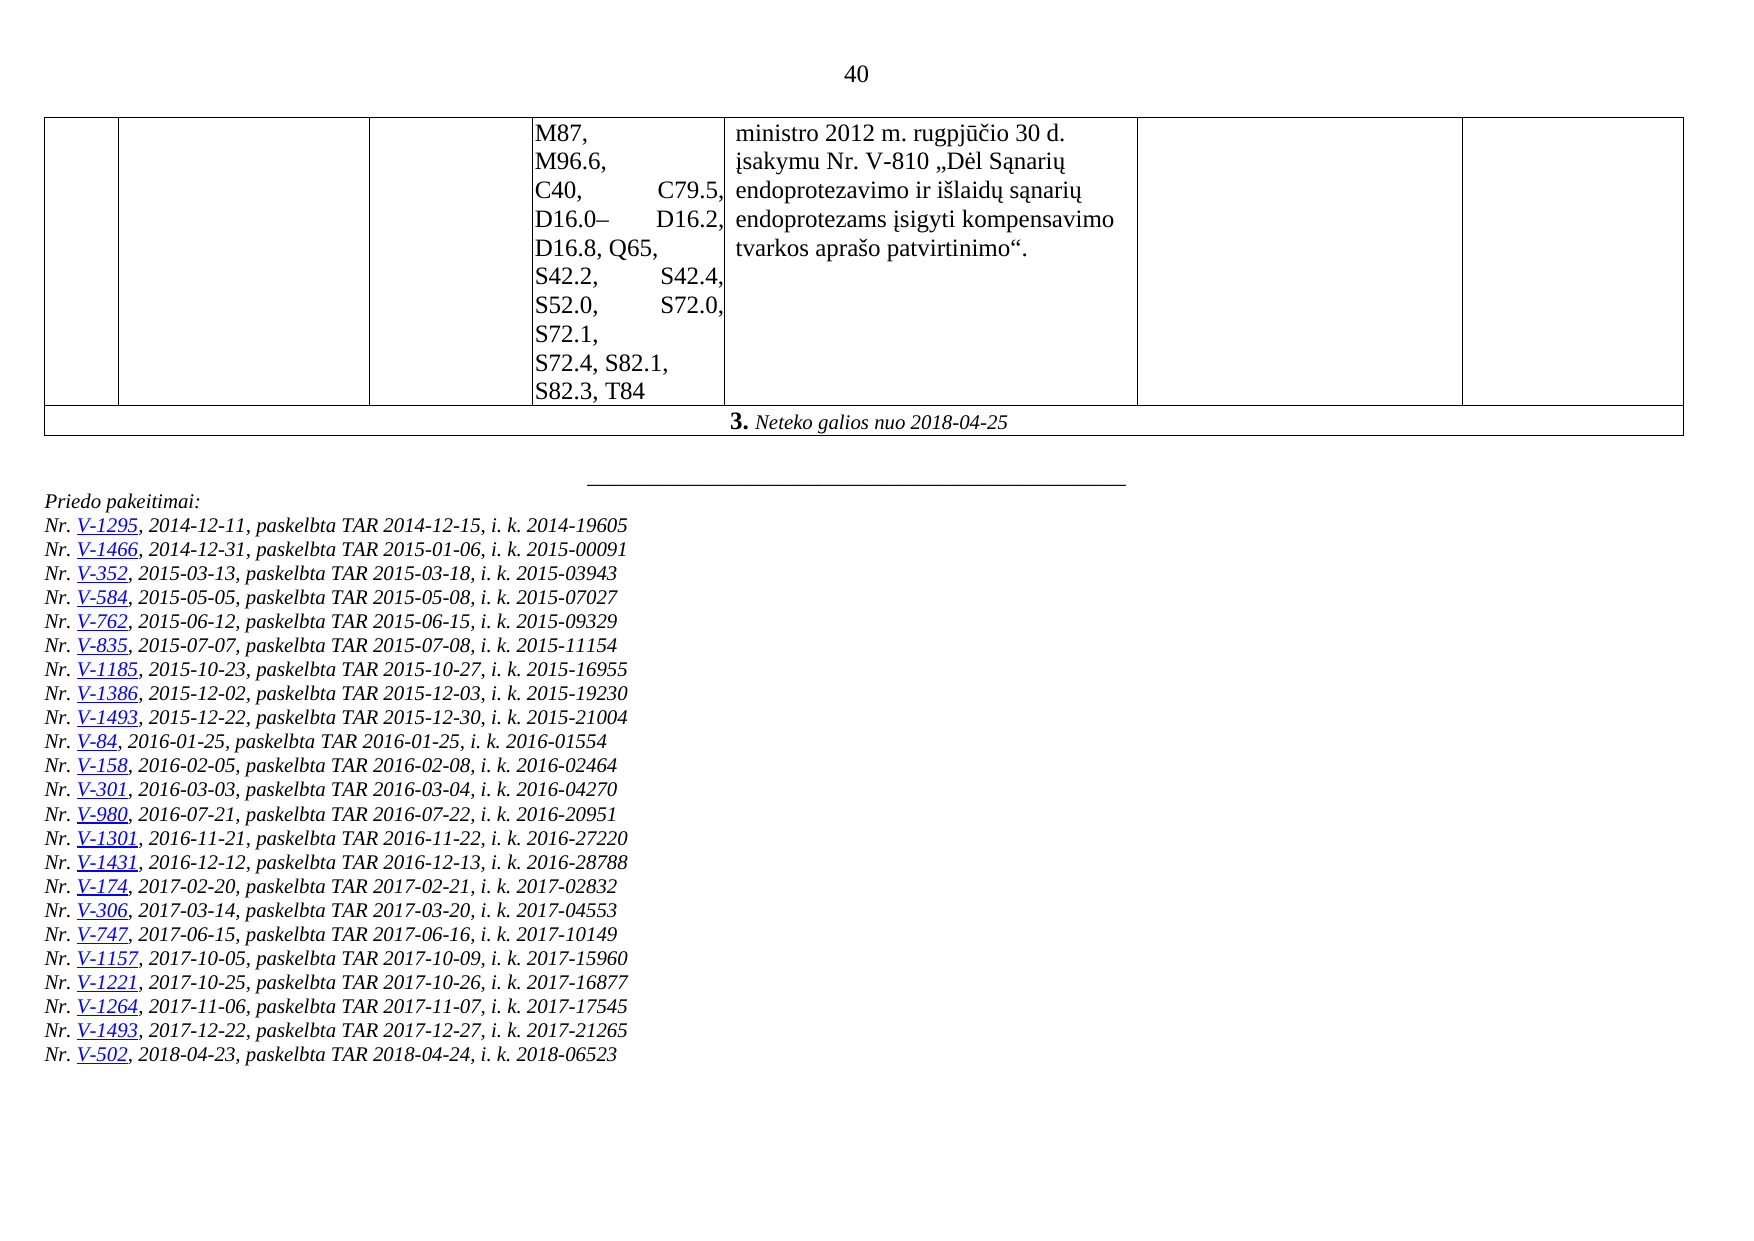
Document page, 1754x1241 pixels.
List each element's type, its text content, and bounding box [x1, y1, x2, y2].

text Nr. V-84, 2016-01-25, paskelbta TAR 2016-01-25, i. k. 2016-01554 [44, 729, 1668, 753]
text Priedo pakeitimai: [44, 489, 1668, 513]
table_cell [370, 118, 532, 405]
text Nr. V-835, 2015-07-07, paskelbta TAR 2015-07-08, i. k. 2015-11154 [44, 633, 1668, 657]
table_cell [45, 118, 118, 405]
text Nr. V-306, 2017-03-14, paskelbta TAR 2017-03-20, i. k. 2017-04553 [44, 898, 1668, 922]
text Nr. V-584, 2015-05-05, paskelbta TAR 2015-05-08, i. k. 2015-07027 [44, 585, 1668, 609]
text Nr. V-1493, 2017-12-22, paskelbta TAR 2017-12-27, i. k. 2017-21265 [44, 1018, 1668, 1042]
table_cell [1138, 118, 1462, 405]
text Nr. V-1386, 2015-12-02, paskelbta TAR 2015-12-03, i. k. 2015-19230 [44, 681, 1668, 705]
table_cell [1463, 118, 1683, 405]
text Nr. V-1185, 2015-10-23, paskelbta TAR 2015-10-27, i. k. 2015-16955 [44, 657, 1668, 681]
text Nr. V-1431, 2016-12-12, paskelbta TAR 2016-12-13, i. k. 2016-28788 [44, 849, 1668, 874]
text Nr. V-174, 2017-02-20, paskelbta TAR 2017-02-21, i. k. 2017-02832 [44, 874, 1668, 898]
table_cell M87, M96.6, C40, C79.5, D16.0– D16.2, D16.8, Q65, S42.2, S42.4, S52.0, S72.0, S72.1, S72.4, S82.1, S82.3, T84 [533, 118, 724, 405]
table_cell 3. Neteko galios nuo 2018-04-25 [45, 406, 1683, 435]
text Nr. V-1221, 2017-10-25, paskelbta TAR 2017-10-26, i. k. 2017-16877 [44, 970, 1668, 994]
table_cell [119, 118, 369, 405]
text Nr. V-158, 2016-02-05, paskelbta TAR 2016-02-08, i. k. 2016-02464 [44, 753, 1668, 777]
text Nr. V-1301, 2016-11-21, paskelbta TAR 2016-11-22, i. k. 2016-27220 [44, 826, 1668, 849]
text Nr. V-352, 2015-03-13, paskelbta TAR 2015-03-18, i. k. 2015-03943 [44, 561, 1668, 585]
text _______________________________________________ [44, 462, 1668, 489]
text Nr. V-301, 2016-03-03, paskelbta TAR 2016-03-04, i. k. 2016-04270 [44, 777, 1668, 801]
text Nr. V-762, 2015-06-12, paskelbta TAR 2015-06-15, i. k. 2015-09329 [44, 609, 1668, 633]
text Nr. V-980, 2016-07-21, paskelbta TAR 2016-07-22, i. k. 2016-20951 [44, 801, 1668, 826]
text Nr. V-1466, 2014-12-31, paskelbta TAR 2015-01-06, i. k. 2015-00091 [44, 537, 1668, 561]
text Nr. V-502, 2018-04-23, paskelbta TAR 2018-04-24, i. k. 2018-06523 [44, 1042, 1668, 1066]
text Nr. V-1264, 2017-11-06, paskelbta TAR 2017-11-07, i. k. 2017-17545 [44, 994, 1668, 1018]
text Nr. V-1157, 2017-10-05, paskelbta TAR 2017-10-09, i. k. 2017-15960 [44, 946, 1668, 970]
table_cell ministro 2012 m. rugpjūčio 30 d. įsakymu Nr. V-810 „Dėl Sąnarių endoprotezavimo ir išlaidų sąnarių endoprotezams įsigyti kompensavimo tvarkos aprašo patvirtinimo“. [725, 118, 1137, 405]
text Nr. V-1295, 2014-12-11, paskelbta TAR 2014-12-15, i. k. 2014-19605 [44, 513, 1668, 537]
text Nr. V-1493, 2015-12-22, paskelbta TAR 2015-12-30, i. k. 2015-21004 [44, 705, 1668, 729]
text Nr. V-747, 2017-06-15, paskelbta TAR 2017-06-16, i. k. 2017-10149 [44, 922, 1668, 946]
